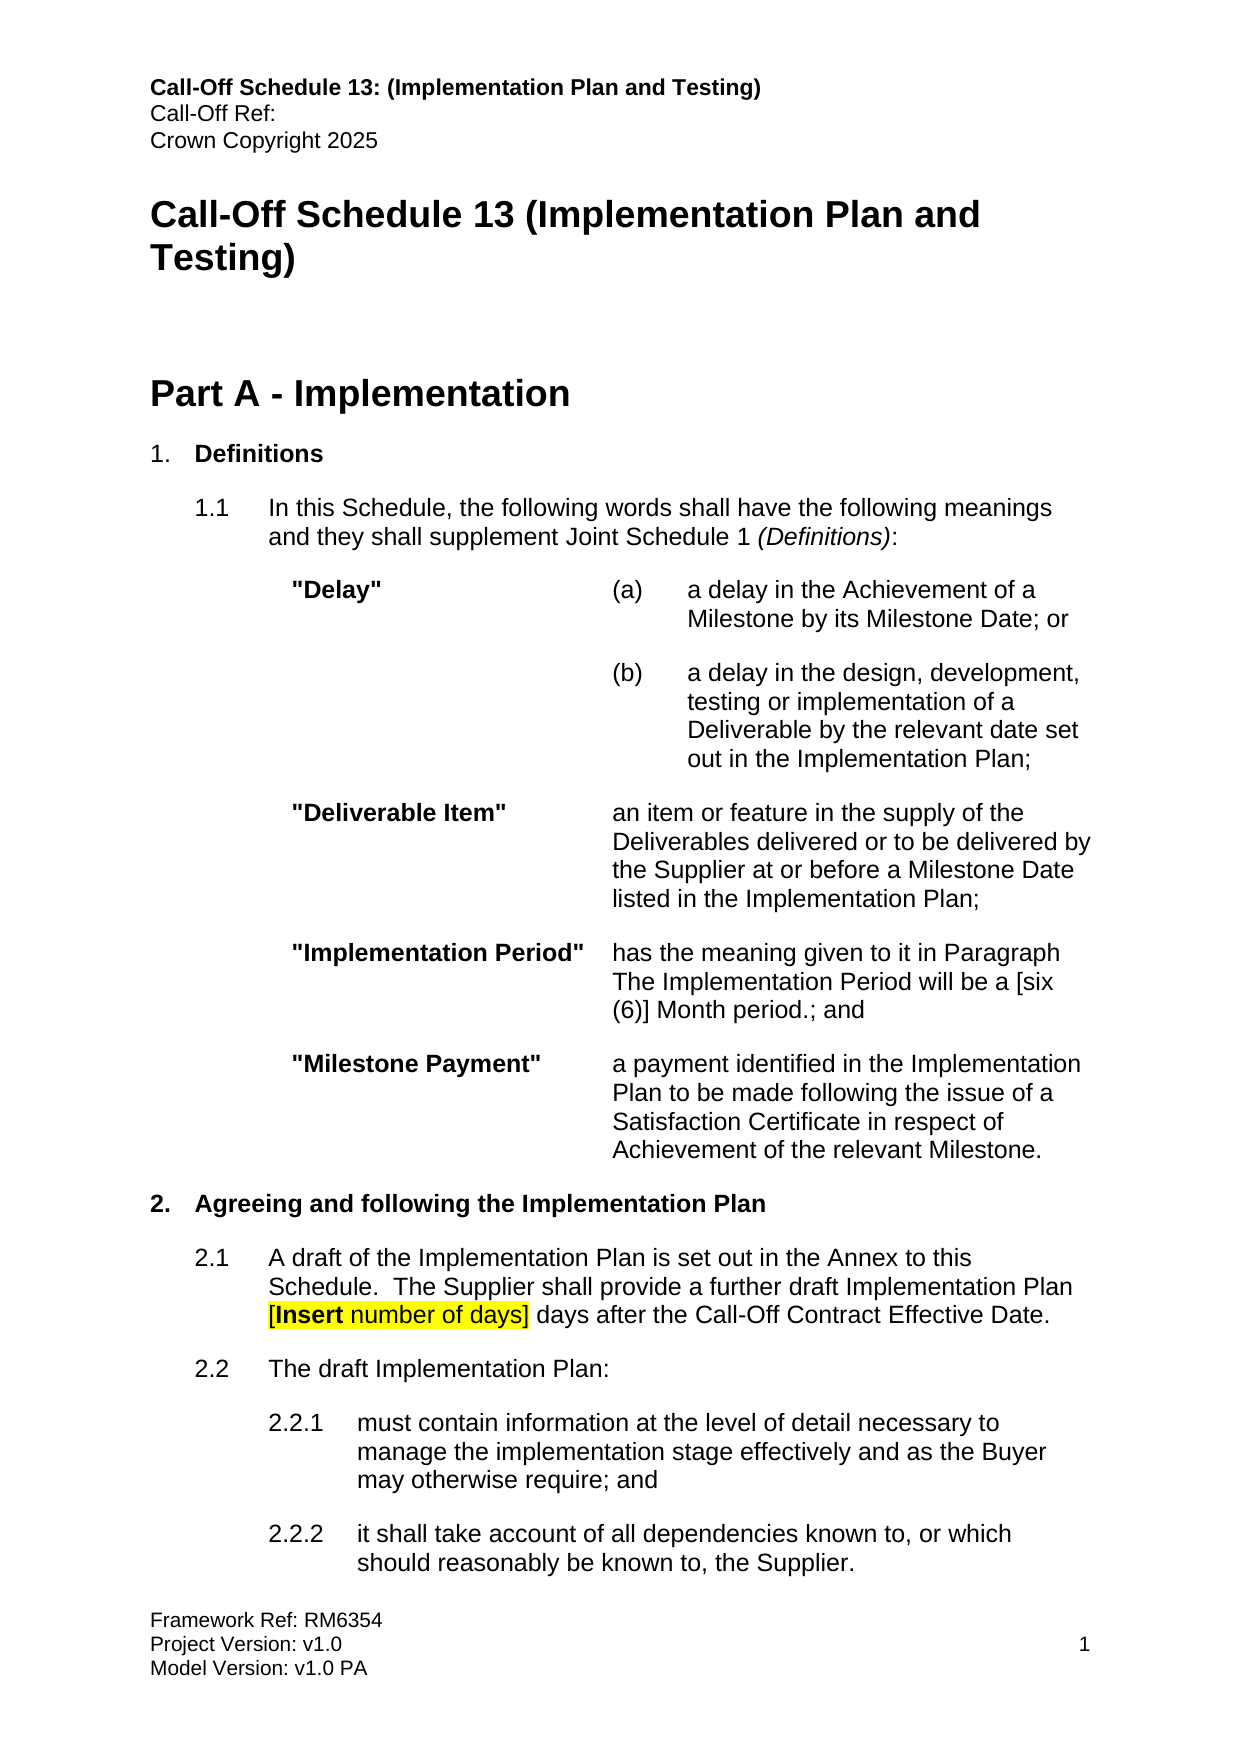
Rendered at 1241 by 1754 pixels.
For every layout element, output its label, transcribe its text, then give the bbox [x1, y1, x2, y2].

text Call-Off Schedule 13 (Implementation Plan and Testing) [150, 192, 1090, 278]
table_cell "Implementation Period" [268, 926, 600, 1037]
text Part A - Implementation [150, 371, 1090, 414]
table_cell "Deliverable Item" [268, 786, 600, 926]
list Definitions [150, 439, 1090, 468]
list Agreeing and following the Implementation Plan [150, 1189, 1090, 1218]
list In this Schedule, the following words shall have the following meanings and they shall supplement Joint Schedule 1 (Definitions): [194, 493, 1090, 551]
table_cell has the meaning given to it in Paragraph 7.1; and [600, 926, 1110, 1037]
list The draft Implementation Plan: [194, 1354, 1090, 1383]
table_header (a) a delay in the Achievement of a Milestone by its Milestone Date; or (b) a delay in the design, development, testing or implementation of a Deliverable by the relevant date set out in the Implementation Plan; [600, 563, 1110, 786]
list A draft of the Implementation Plan is set out in the Annex to this Schedule. The Supplier shall provide a further draft Implementation Plan [Insert number of days] days after the Call-Off Contract Effective Date. [194, 1243, 1090, 1329]
table_cell a payment identified in the Implementation Plan to be made following the issue of a Satisfaction Certificate in respect of Achievement of the relevant Milestone. [600, 1037, 1110, 1177]
table_cell an item or feature in the supply of the Deliverables delivered or to be delivered by the Supplier at or before a Milestone Date listed in the Implementation Plan; [600, 786, 1110, 926]
table_cell "Milestone Payment" [268, 1037, 600, 1177]
table_header "Delay" [268, 563, 600, 786]
list must contain information at the level of detail necessary to manage the implementation stage effectively and as the Buyer may otherwise require; and [268, 1408, 1090, 1494]
list it shall take account of all dependencies known to, or which should reasonably be known to, the Supplier. [268, 1519, 1090, 1577]
